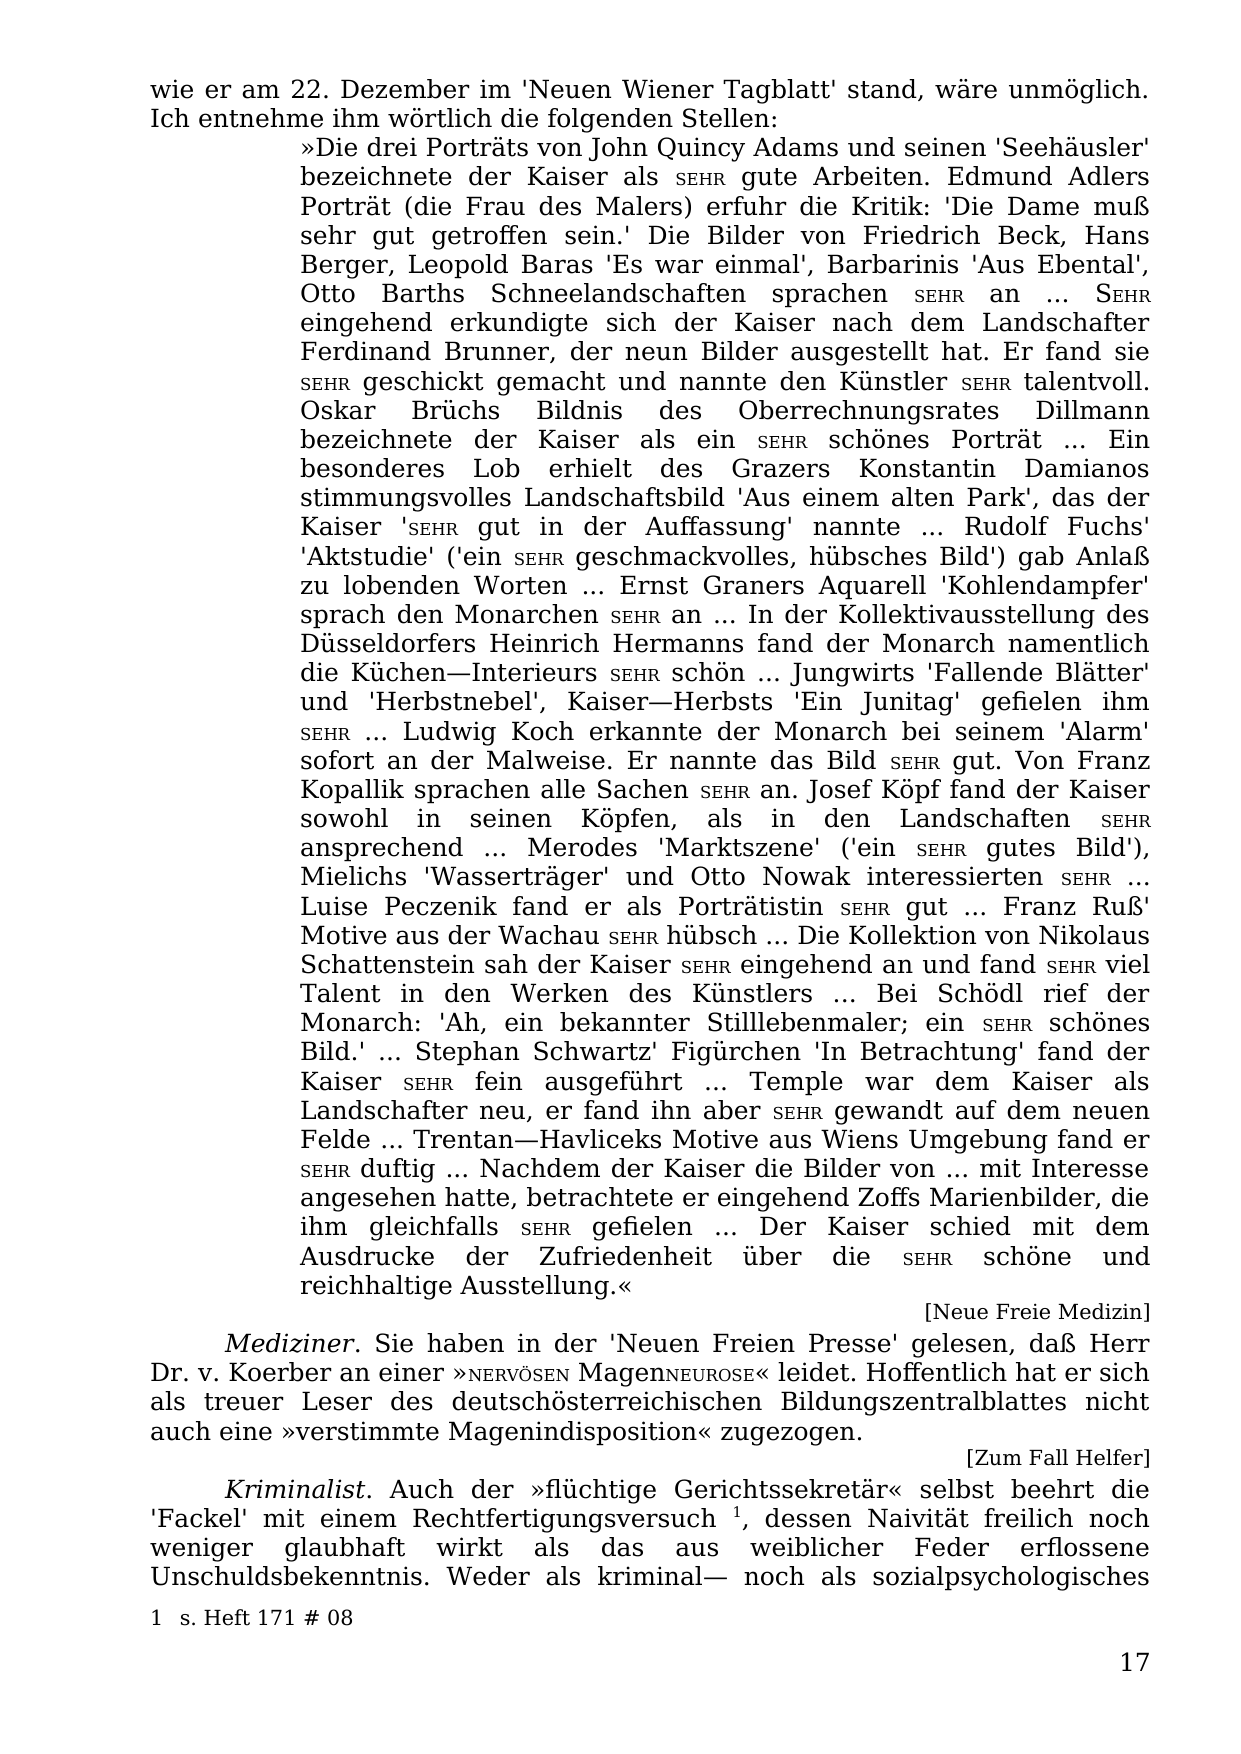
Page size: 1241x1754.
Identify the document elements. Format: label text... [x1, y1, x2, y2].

text Mediziner. Sie haben in der 'Neuen Freien Presse' gelesen, daß Herr Dr. v. Koerber an einer »nervösen Magenneurose« leidet. Hoffentlich hat er sich als treuer Leser des deutschösterreichischen Bildungszentralblattes nicht auch eine »verstimmte Magenindisposition« zugezogen. [150, 1324, 1151, 1446]
text s. Heft 171 # 08 [150, 1606, 1151, 1631]
text »Die drei Porträts von John Quincy Adams und seinen 'Seehäusler' bezeichnete der Kaiser als sehr gute Arbeiten. Edmund Adlers Porträt (die Frau des Malers) erfuhr die Kritik: 'Die Dame muß sehr gut getroffen sein.' Die Bilder von Friedrich Beck, Hans Berger, Leopold Baras 'Es war einmal', Barbarinis 'Aus Ebental', Otto Barths Schneelandschaften sprachen sehr an ... Sehr eingehend erkundigte sich der Kaiser nach dem Landschafter Ferdinand Brunner, der neun Bilder ausgestellt hat. Er fand sie sehr geschickt gemacht und nannte den Künstler sehr talentvoll. Oskar Brüchs Bildnis des Oberrechnungsrates Dillmann bezeichnete der Kaiser als ein sehr schönes Porträt ... Ein besonderes Lob erhielt des Grazers Konstantin Damianos stimmungsvolles Landschaftsbild 'Aus einem alten Park', das der Kaiser 'sehr gut in der Auffassung' nannte ... Rudolf Fuchs' 'Aktstudie' ('ein sehr geschmackvolles, hübsches Bild') gab Anlaß zu lobenden Worten ... Ernst Graners Aquarell 'Kohlendampfer' sprach den Monarchen sehr an ... In der Kollektivausstellung des Düsseldorfers Heinrich Hermanns fand der Monarch namentlich die Küchen—Interieurs sehr schön ... Jungwirts 'Fallende Blätter' und 'Herbstnebel', Kaiser—Herbsts 'Ein Junitag' gefielen ihm sehr ... Ludwig Koch erkannte der Monarch bei seinem 'Alarm' sofort an der Malweise. Er nannte das Bild sehr gut. Von Franz Kopallik sprachen alle Sachen sehr an. Josef Köpf fand der Kaiser sowohl in seinen Köpfen, als in den Landschaften sehr ansprechend ... Merodes 'Marktszene' ('ein sehr gutes Bild'), Mielichs 'Wasserträger' und Otto Nowak interessierten sehr ... Luise Peczenik fand er als Porträtistin sehr gut ... Franz Ruß' Motive aus der Wachau sehr hübsch ... Die Kollektion von Nikolaus Schattenstein sah der Kaiser sehr eingehend an und fand sehr viel Talent in den Werken des Künstlers ... Bei Schödl rief der Monarch: 'Ah, ein bekannter Stilllebenmaler; ein sehr schönes Bild.' ... Stephan Schwartz' Figürchen 'In Betrachtung' fand der Kaiser sehr fein ausgeführt ... Temple war dem Kaiser als Landschafter neu, er fand ihn aber sehr gewandt auf dem neuen Felde ... Trentan—Havliceks Motive aus Wiens Umgebung fand er sehr duftig ... Nachdem der Kaiser die Bilder von ... mit Interesse angesehen hatte, betrachtete er eingehend Zoffs Marienbilder, die ihm gleichfalls sehr gefielen ... Der Kaiser schied mit dem Ausdrucke der Zufriedenheit über die sehr schöne und reichhaltige Ausstellung.« [300, 133, 1151, 1300]
text [Neue Freie Medizin] [150, 1300, 1151, 1324]
text Kriminalist. Auch der »flüchtige Gerichtssekretär« selbst beehrt die 'Fackel' mit einem Rechtfertigungsversuch , dessen Naivität freilich noch weniger glaubhaft wirkt als das aus weiblicher Feder erflossene Unschuldsbekenntnis. Weder als kriminal— noch als sozialpsychologisches [150, 1470, 1151, 1592]
text wie er am 22. Dezember im 'Neuen Wiener Tagblatt' stand, wäre unmöglich. Ich entnehme ihm wörtlich die folgenden Stellen: [150, 75, 1151, 133]
text [Zum Fall Helfer] [150, 1446, 1151, 1470]
